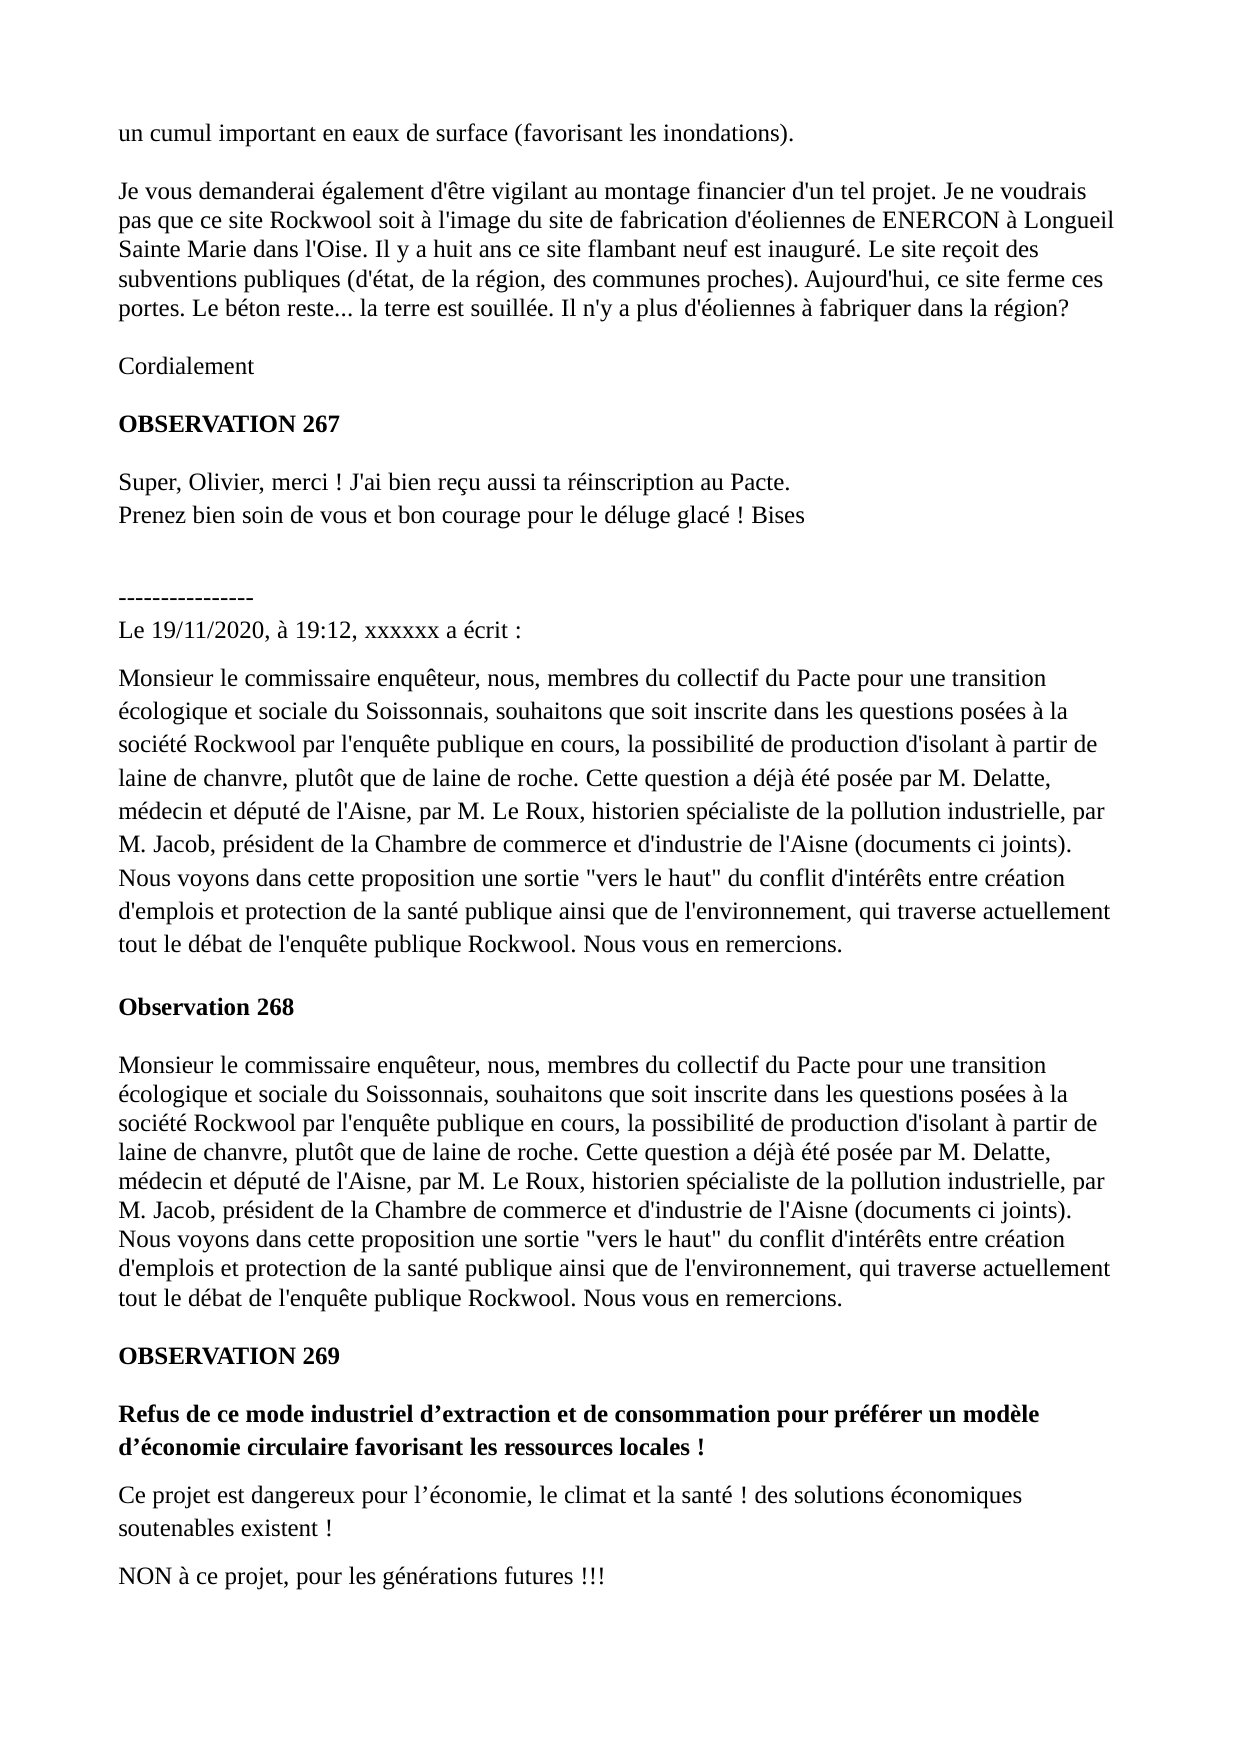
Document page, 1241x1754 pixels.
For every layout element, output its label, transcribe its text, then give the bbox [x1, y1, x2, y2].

text NON à ce projet, pour les générations futures !!! [118, 1561, 1122, 1590]
text Monsieur le commissaire enquêteur, nous, membres du collectif du Pacte pour une transition écologique et sociale du Soissonnais, souhaitons que soit inscrite dans les questions posées à la société Rockwool par l'enquête publique en cours, la possibilité de production d'isolant à partir de laine de chanvre, plutôt que de laine de roche. Cette question a déjà été posée par M. Delatte, médecin et député de l'Aisne, par M. Le Roux, historien spécialiste de la pollution industrielle, par M. Jacob, président de la Chambre de commerce et d'industrie de l'Aisne (documents ci joints). Nous voyons dans cette proposition une sortie "vers le haut" du conflit d'intérêts entre création d'emplois et protection de la santé publique ainsi que de l'environnement, qui traverse actuellement tout le débat de l'enquête publique Rockwool. Nous vous en remercions. [118, 1050, 1122, 1311]
text Super, Olivier, merci ! J'ai bien reçu aussi ta réinscription au Pacte. Prenez bien soin de vous et bon courage pour le déluge glacé ! Bises [118, 467, 1122, 529]
text un cumul important en eaux de surface (favorisant les inondations). Je vous demanderai également d'être vigilant au montage financier d'un tel projet. Je ne voudrais pas que ce site Rockwool soit à l'image du site de fabrication d'éoliennes de ENERCON à Longueil Sainte Marie dans l'Oise. Il y a huit ans ce site flambant neuf est inauguré. Le site reçoit des subventions publiques (d'état, de la région, des communes proches). Aujourd'hui, ce site ferme ces portes. Le béton reste... la terre est souillée. Il n'y a plus d'éoliennes à fabriquer dans la région? Cordialement [118, 118, 1122, 380]
text OBSERVATION 269 [118, 1341, 1122, 1369]
text Refus de ce mode industriel d’extraction et de consommation pour préférer un modèle d’économie circulaire favorisant les ressources locales ! [118, 1399, 1122, 1461]
text ---------------- Le 19/11/2020, à 19:12, xxxxxx a écrit : [118, 548, 1122, 644]
text Ce projet est dangereux pour l’économie, le climat et la santé ! des solutions économiques soutenables existent ! [118, 1480, 1122, 1542]
text Monsieur le commissaire enquêteur, nous, membres du collectif du Pacte pour une transition écologique et sociale du Soissonnais, souhaitons que soit inscrite dans les questions posées à la société Rockwool par l'enquête publique en cours, la possibilité de production d'isolant à partir de laine de chanvre, plutôt que de laine de roche. Cette question a déjà été posée par M. Delatte, médecin et député de l'Aisne, par M. Le Roux, historien spécialiste de la pollution industrielle, par M. Jacob, président de la Chambre de commerce et d'industrie de l'Aisne (documents ci joints). Nous voyons dans cette proposition une sortie "vers le haut" du conflit d'intérêts entre création d'emplois et protection de la santé publique ainsi que de l'environnement, qui traverse actuellement tout le débat de l'enquête publique Rockwool. Nous vous en remercions. [118, 663, 1122, 958]
text Observation 268 [118, 992, 1122, 1021]
text OBSERVATION 267 [118, 409, 1122, 438]
